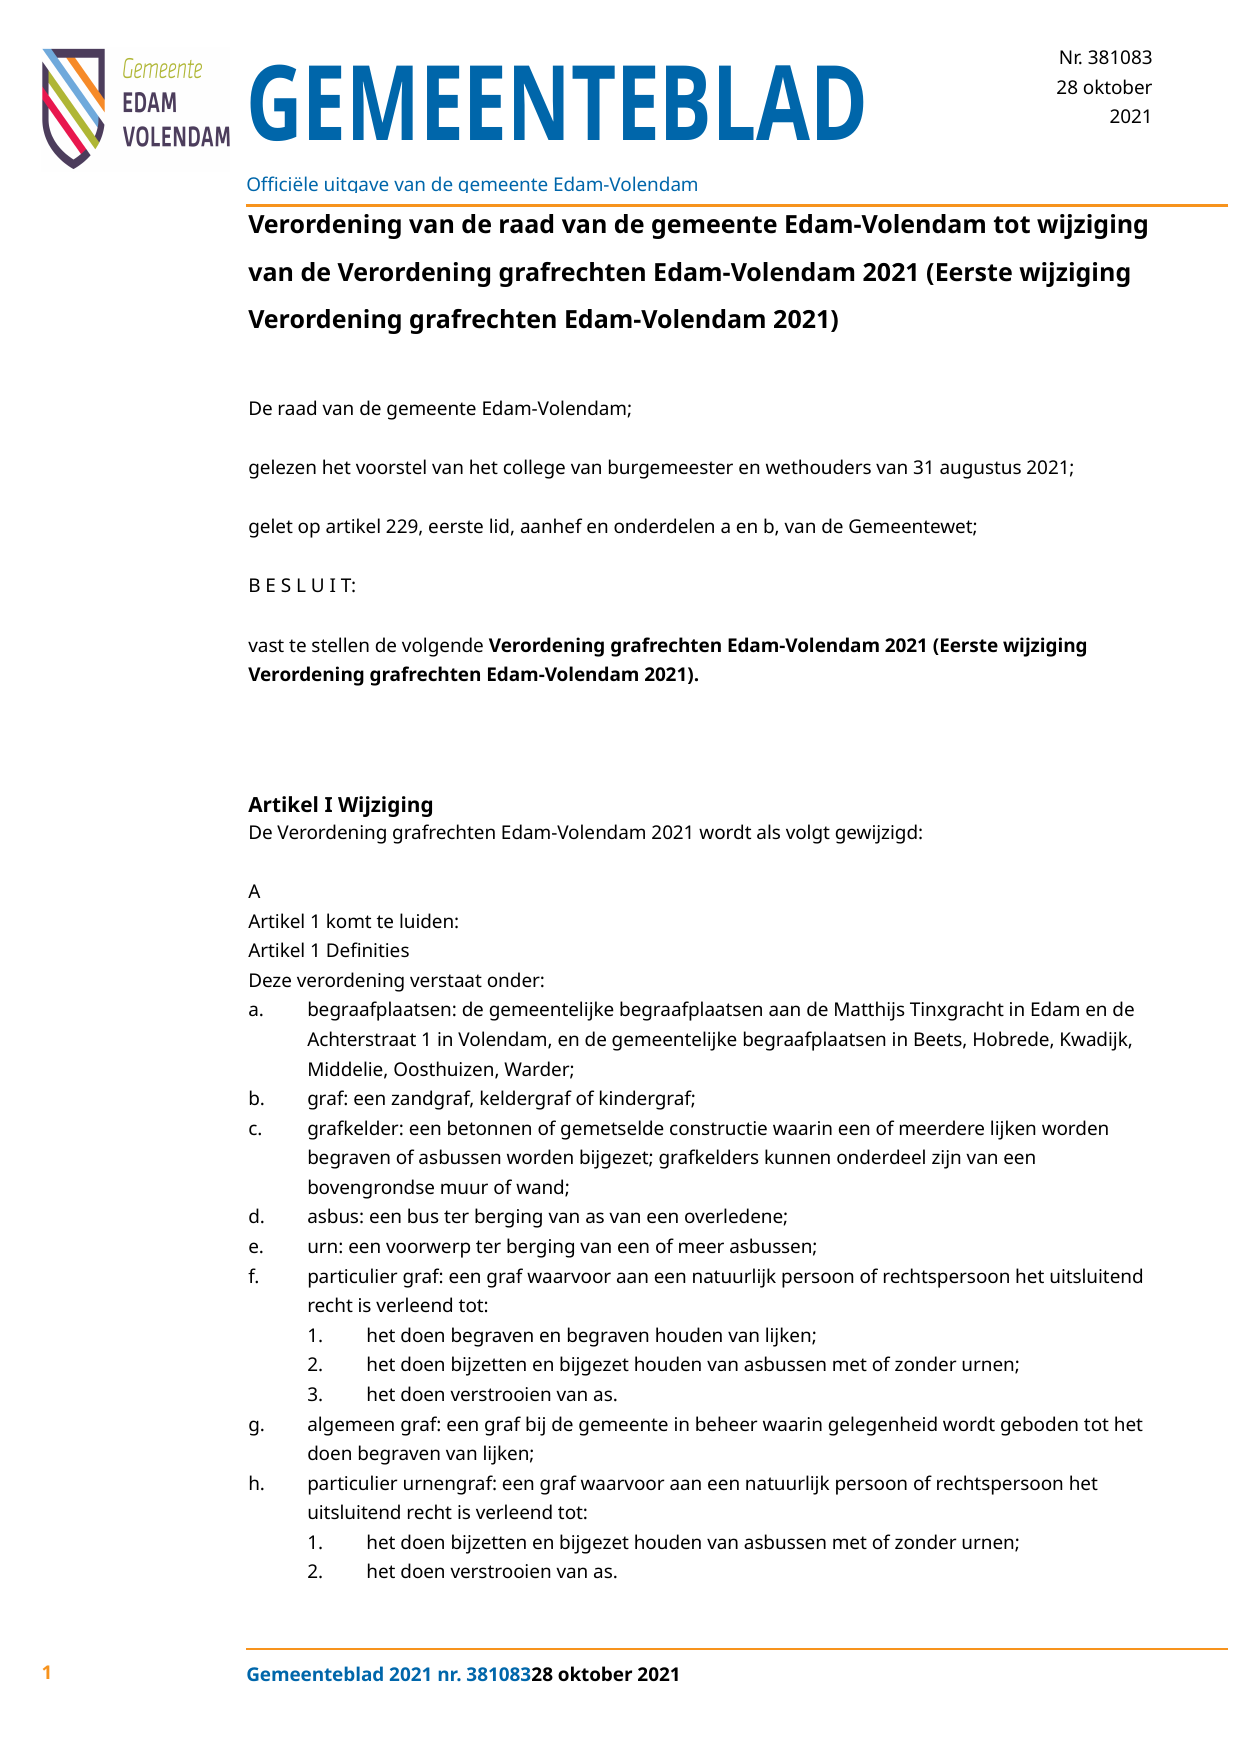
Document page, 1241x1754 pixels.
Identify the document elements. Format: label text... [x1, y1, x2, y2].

list asbus: een bus ter berging van as van een overledene; [248, 1204, 1152, 1229]
list het doen begraven en begraven houden van lijken; [307, 1322, 1152, 1348]
picture [41, 47, 231, 172]
list graf: een zandgraf, keldergraf of kindergraf; [248, 1085, 1152, 1111]
text vast te stellen de volgende Verordening grafrechten Edam-Volendam 2021 (Eerste wijziging Verordening grafrechten Edam-Volendam 2021). [248, 632, 1152, 687]
list particulier graf: een graf waarvoor aan een natuurlijk persoon of rechtspersoon het uitsluitend recht is verleend tot: [248, 1263, 1152, 1318]
list algemeen graf: een graf bij de gemeente in beheer waarin gelegenheid wordt geboden tot het doen begraven van lijken; [248, 1411, 1152, 1466]
list begraafplaatsen: de gemeentelijke begraafplaatsen aan de Matthijs Tinxgracht in Edam en de Achterstraat 1 in Volendam, en de gemeentelijke begraafplaatsen in Beets, Hobrede, Kwadijk, Middelie, Oosthuizen, Warder; [248, 997, 1152, 1081]
list urn: een voorwerp ter berging van een of meer asbussen; [248, 1233, 1152, 1259]
text Artikel 1 Definities [248, 937, 1152, 963]
list het doen bijzetten en bijgezet houden van asbussen met of zonder urnen; [307, 1529, 1152, 1555]
list het doen bijzetten en bijgezet houden van asbussen met of zonder urnen; [307, 1352, 1152, 1377]
list het doen verstrooien van as. [307, 1381, 1152, 1407]
list het doen verstrooien van as. [307, 1559, 1152, 1584]
list particulier urnengraf: een graf waarvoor aan een natuurlijk persoon of rechtspersoon het uitsluitend recht is verleend tot: [248, 1470, 1152, 1525]
text A [248, 878, 1152, 904]
list grafkelder: een betonnen of gemetselde constructie waarin een of meerdere lijken worden begraven of asbussen worden bijgezet; grafkelders kunnen onderdeel zijn van een bovengrondse muur of wand; [248, 1115, 1152, 1200]
text gelezen het voorstel van het college van burgemeester en wethouders van 31 augustus 2021; [248, 454, 1152, 480]
text Artikel I Wijziging [248, 791, 1152, 819]
text Deze verordening verstaat onder: [248, 967, 1152, 993]
text De Verordening grafrechten Edam-Volendam 2021 wordt als volgt gewijzigd: [248, 819, 1152, 845]
text gelet op artikel 229, eerste lid, aanhef en onderdelen a en b, van de Gemeentewet; [248, 513, 1152, 539]
text Artikel 1 komt te luiden: [248, 908, 1152, 933]
text B E S L U I T: [248, 573, 1152, 598]
text Verordening van de raad van de gemeente Edam-Volendam tot wijziging van de Verordening grafrechten Edam-Volendam 2021 (Eerste wijziging Verordening grafrechten Edam-Volendam 2021) [248, 207, 1152, 336]
text De raad van de gemeente Edam-Volendam; [248, 395, 1152, 421]
